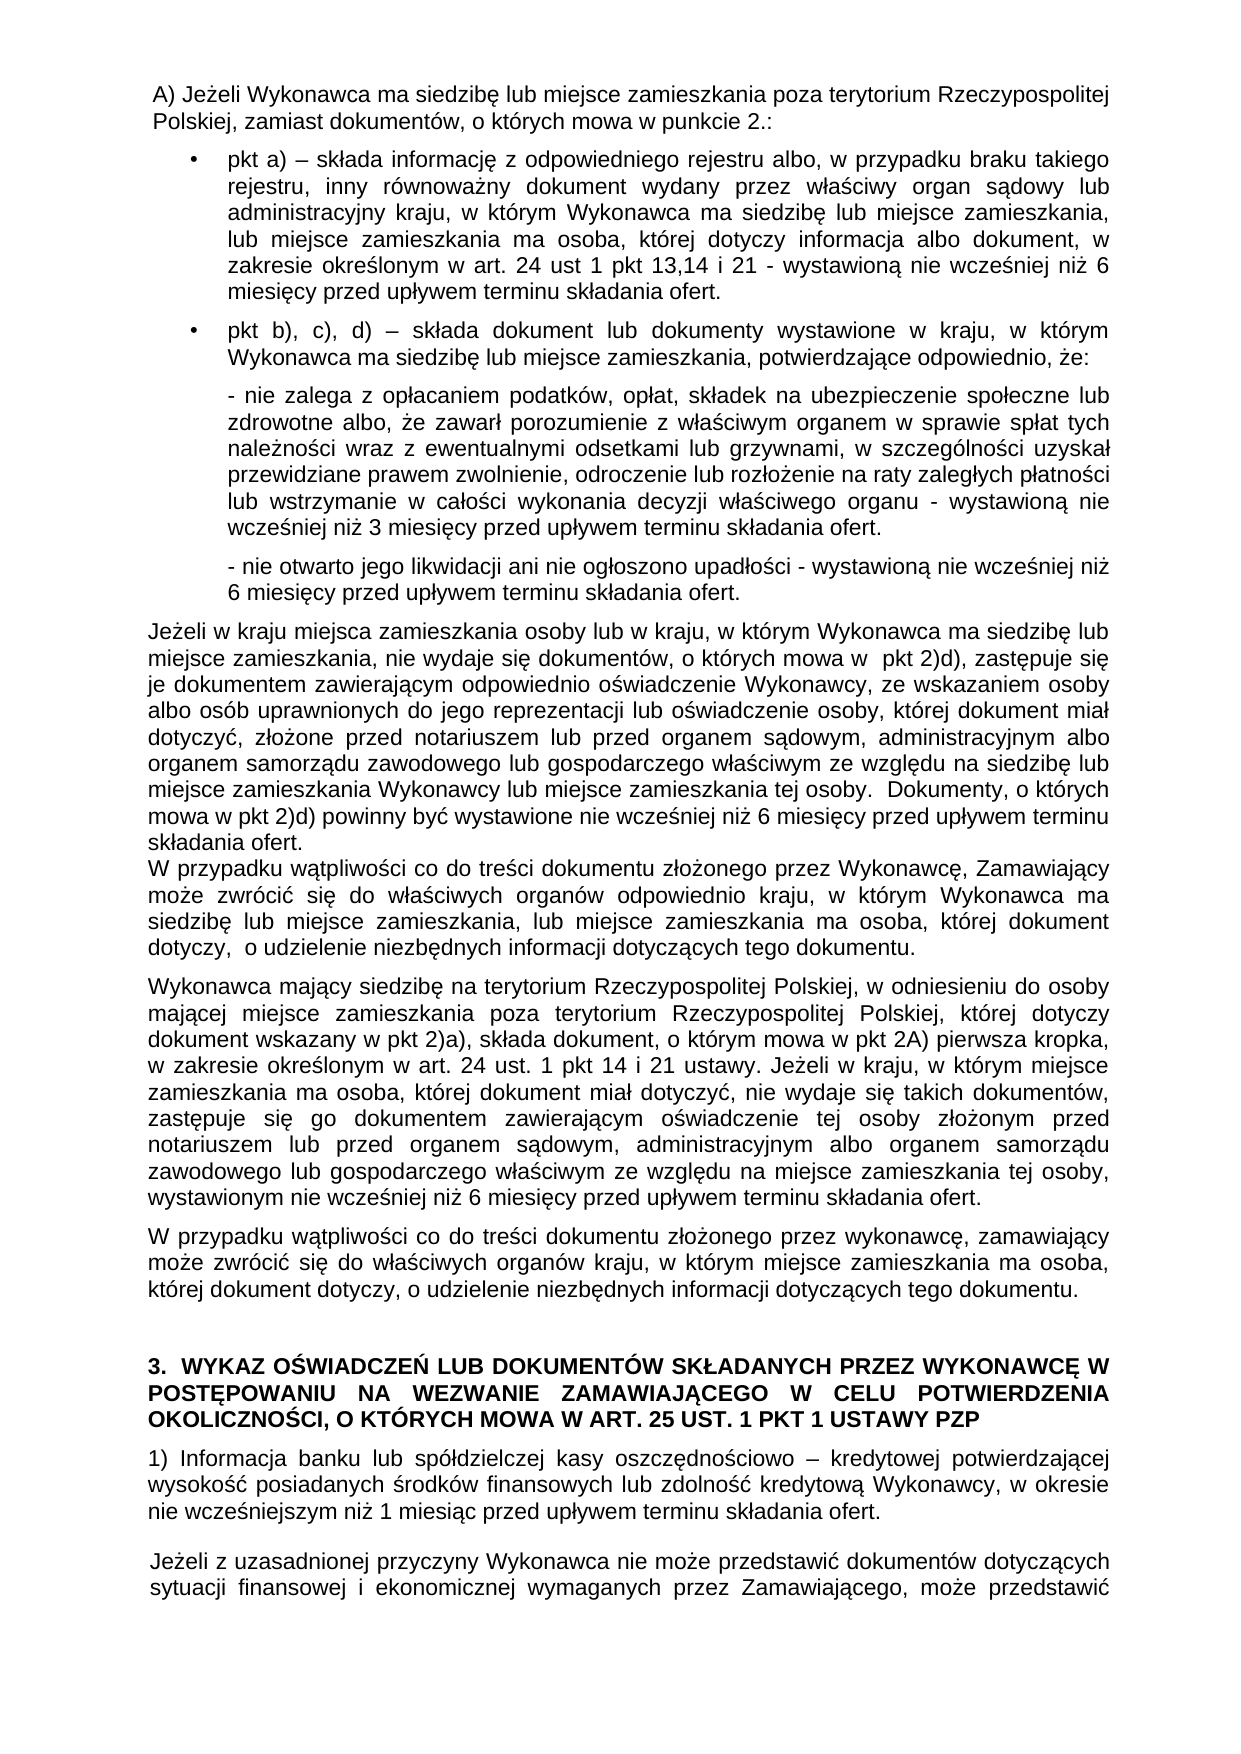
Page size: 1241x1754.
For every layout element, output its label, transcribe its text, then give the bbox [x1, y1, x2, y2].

text 3. WYKAZ OŚWIADCZEŃ LUB DOKUMENTÓW SKŁADANYCH PRZEZ WYKONAWCĘ W POSTĘPOWANIU NA WEZWANIE ZAMAWIAJĄCEGO W CELU POTWIERDZENIA OKOLICZNOŚCI, O KTÓRYCH MOWA W ART. 25 UST. 1 PKT 1 USTAWY PZP [148, 1353, 1110, 1432]
text 1) Informacja banku lub spółdzielczej kasy oszczędnościowo – kredytowej potwierdzającej wysokość posiadanych środków finansowych lub zdolność kredytową Wykonawcy, w okresie nie wcześniejszym niż 1 miesiąc przed upływem terminu składania ofert. [148, 1445, 1110, 1524]
list pkt b), c), d) – składa dokument lub dokumenty wystawione w kraju, w którym Wykonawca ma siedzibę lub miejsce zamieszkania, potwierdzające odpowiednio, że: [190, 317, 1110, 370]
list pkt a) – składa informację z odpowiedniego rejestru albo, w przypadku braku takiego rejestru, inny równoważny dokument wydany przez właściwy organ sądowy lub administracyjny kraju, w którym Wykonawca ma siedzibę lub miejsce zamieszkania, lub miejsce zamieszkania ma osoba, której dotyczy informacja albo dokument, w zakresie określonym w art. 24 ust 1 pkt 13,14 i 21 - wystawioną nie wcześniej niż 6 miesięcy przed upływem terminu składania ofert. [190, 146, 1110, 304]
text Jeżeli w kraju miejsca zamieszkania osoby lub w kraju, w którym Wykonawca ma siedzibę lub miejsce zamieszkania, nie wydaje się dokumentów, o których mowa w pkt 2)d), zastępuje się je dokumentem zawierającym odpowiednio oświadczenie Wykonawcy, ze wskazaniem osoby albo osób uprawnionych do jego reprezentacji lub oświadczenie osoby, której dokument miał dotyczyć, złożone przed notariuszem lub przed organem sądowym, administracyjnym albo organem samorządu zawodowego lub gospodarczego właściwym ze względu na siedzibę lub miejsce zamieszkania Wykonawcy lub miejsce zamieszkania tej osoby. Dokumenty, o których mowa w pkt 2)d) powinny być wystawione nie wcześniej niż 6 miesięcy przed upływem terminu składania ofert. [148, 618, 1110, 855]
text Wykonawca mający siedzibę na terytorium Rzeczypospolitej Polskiej, w odniesieniu do osoby mającej miejsce zamieszkania poza terytorium Rzeczypospolitej Polskiej, której dotyczy dokument wskazany w pkt 2)a), składa dokument, o którym mowa w pkt 2A) pierwsza kropka, w zakresie określonym w art. 24 ust. 1 pkt 14 i 21 ustawy. Jeżeli w kraju, w którym miejsce zamieszkania ma osoba, której dokument miał dotyczyć, nie wydaje się takich dokumentów, zastępuje się go dokumentem zawierającym oświadczenie tej osoby złożonym przed notariuszem lub przed organem sądowym, administracyjnym albo organem samorządu zawodowego lub gospodarczego właściwym ze względu na miejsce zamieszkania tej osoby, wystawionym nie wcześniej niż 6 miesięcy przed upływem terminu składania ofert. [148, 973, 1110, 1210]
text W przypadku wątpliwości co do treści dokumentu złożonego przez Wykonawcę, Zamawiający może zwrócić się do właściwych organów odpowiednio kraju, w którym Wykonawca ma siedzibę lub miejsce zamieszkania, lub miejsce zamieszkania ma osoba, której dokument dotyczy, o udzielenie niezbędnych informacji dotyczących tego dokumentu. [148, 855, 1110, 961]
text Jeżeli z uzasadnionej przyczyny Wykonawca nie może przedstawić dokumentów dotyczących sytuacji finansowej i ekonomicznej wymaganych przez Zamawiającego, może przedstawić [149, 1548, 1110, 1601]
text W przypadku wątpliwości co do treści dokumentu złożonego przez wykonawcę, zamawiający może zwrócić się do właściwych organów kraju, w którym miejsce zamieszkania ma osoba, której dokument dotyczy, o udzielenie niezbędnych informacji dotyczących tego dokumentu. [148, 1223, 1110, 1302]
list - nie zalega z opłacaniem podatków, opłat, składek na ubezpieczenie społeczne lub zdrowotne albo, że zawarł porozumienie z właściwym organem w sprawie spłat tych należności wraz z ewentualnymi odsetkami lub grzywnami, w szczególności uzyskał przewidziane prawem zwolnienie, odroczenie lub rozłożenie na raty zaległych płatności lub wstrzymanie w całości wykonania decyzji właściwego organu - wystawioną nie wcześniej niż 3 miesięcy przed upływem terminu składania ofert. [190, 382, 1110, 540]
list - nie otwarto jego likwidacji ani nie ogłoszono upadłości - wystawioną nie wcześniej niż 6 miesięcy przed upływem terminu składania ofert. [190, 553, 1110, 606]
text A) Jeżeli Wykonawca ma siedzibę lub miejsce zamieszkania poza terytorium Rzeczypospolitej Polskiej, zamiast dokumentów, o których mowa w punkcie 2.: [152, 81, 1110, 134]
